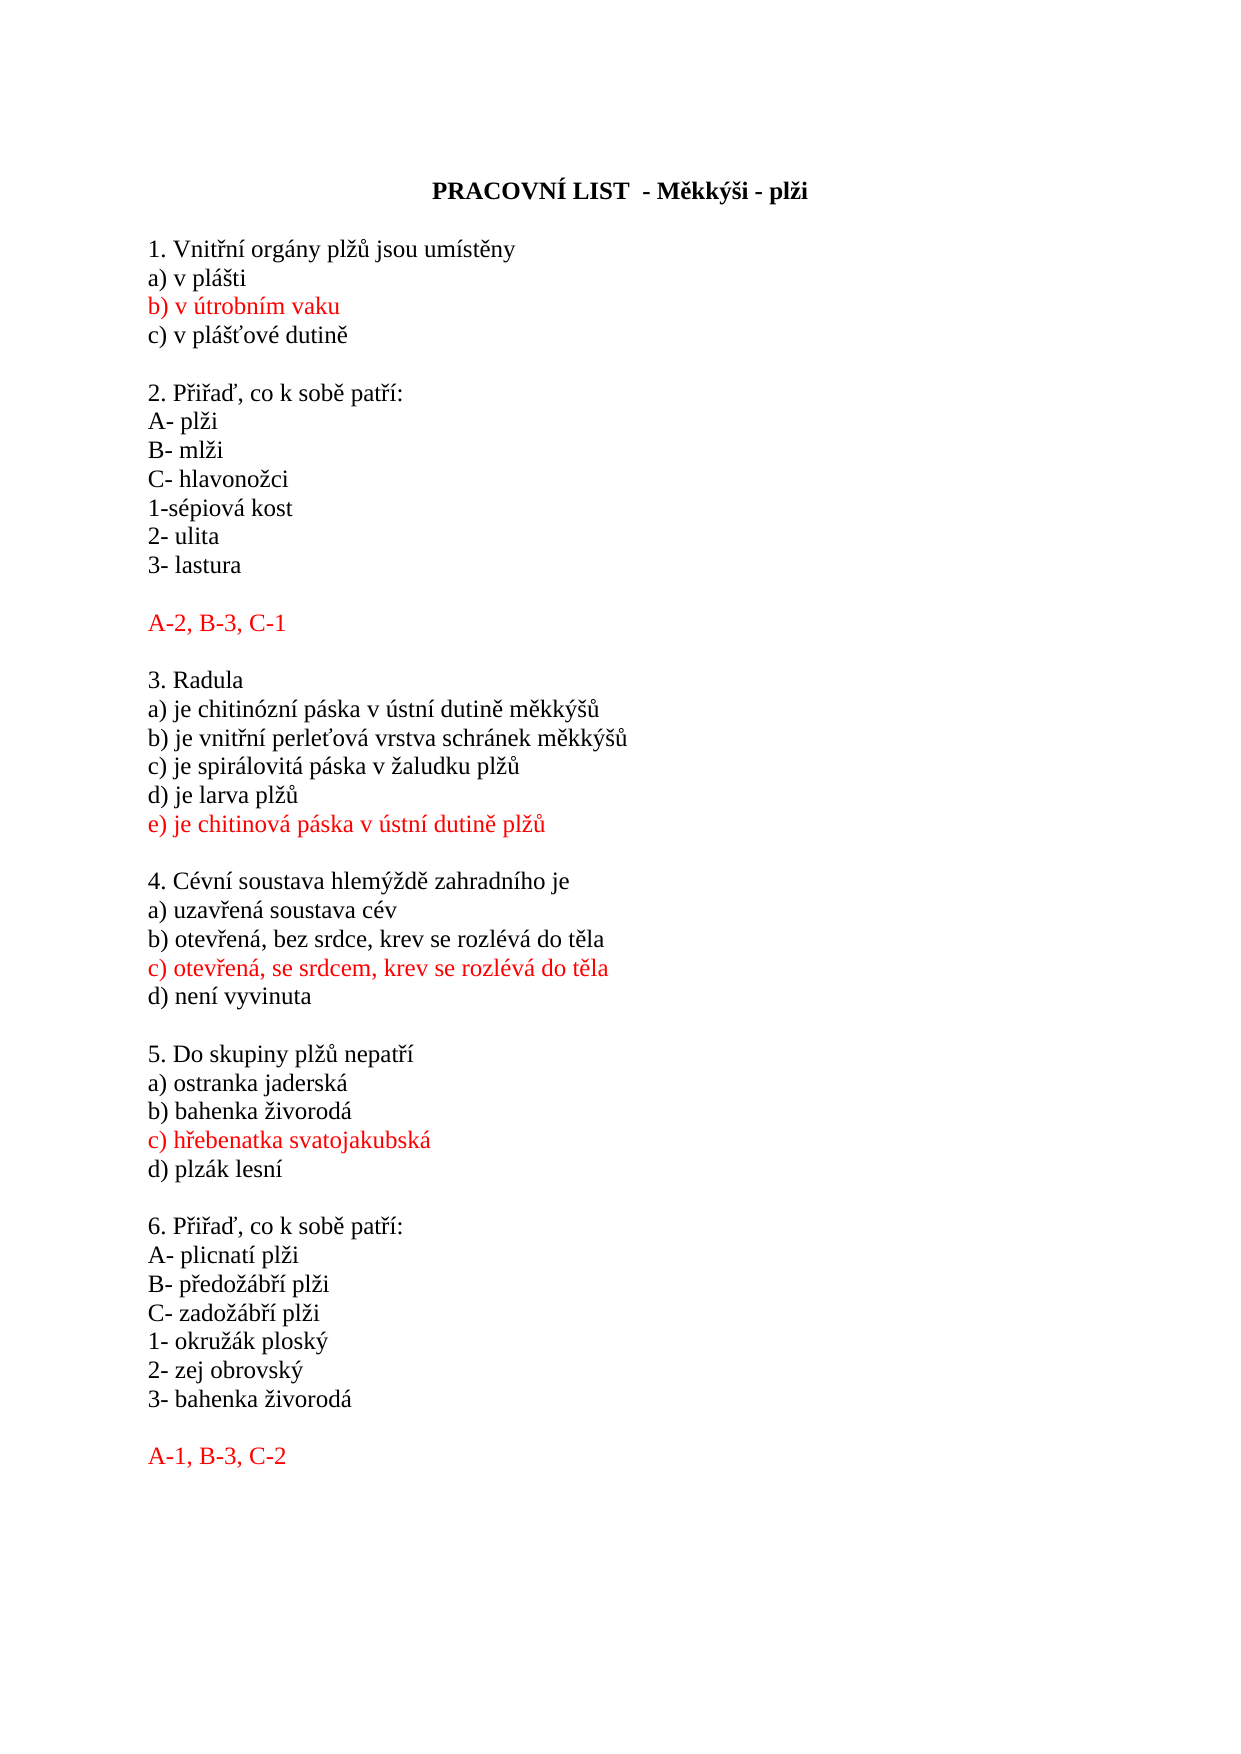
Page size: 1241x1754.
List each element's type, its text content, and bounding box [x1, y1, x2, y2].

text a) ostranka jaderská [148, 1068, 1093, 1096]
text C- zadožábří plži [148, 1298, 1093, 1326]
text 1- okružák ploský [148, 1326, 1093, 1355]
text d) plzák lesní [148, 1154, 1093, 1183]
text B- mlži [148, 435, 1093, 464]
text b) otevřená, bez srdce, krev se rozlévá do těla [148, 924, 1093, 953]
text c) v plášťové dutině [148, 320, 1093, 349]
text a) je chitinózní páska v ústní dutině měkkýšů [148, 694, 1093, 723]
text B- předožábří plži [148, 1269, 1093, 1298]
text e) je chitinová páska v ústní dutině plžů [148, 809, 1093, 838]
text 3- bahenka živorodá [148, 1384, 1093, 1413]
text b) v útrobním vaku [148, 291, 1093, 320]
text 4. Cévní soustava hlemýždě zahradního je [148, 866, 1093, 895]
text 1-sépiová kost [148, 493, 1093, 521]
text d) je larva plžů [148, 780, 1093, 809]
text 1. Vnitřní orgány plžů jsou umístěny [148, 234, 1093, 263]
text C- hlavonožci [148, 464, 1093, 493]
text A-2, B-3, C-1 [148, 608, 1093, 636]
text A- plicnatí plži [148, 1240, 1093, 1269]
text a) uzavřená soustava cév [148, 895, 1093, 924]
text b) bahenka živorodá [148, 1096, 1093, 1125]
text 3. Radula [148, 665, 1093, 694]
text 3- lastura [148, 550, 1093, 579]
text a) v plášti [148, 263, 1093, 291]
text c) hřebenatka svatojakubská [148, 1125, 1093, 1154]
text PRACOVNÍ LIST - Měkkýši - plži [148, 176, 1093, 205]
text c) je spirálovitá páska v žaludku plžů [148, 751, 1093, 780]
text d) není vyvinuta [148, 981, 1093, 1010]
text b) je vnitřní perleťová vrstva schránek měkkýšů [148, 723, 1093, 751]
text 2- ulita [148, 521, 1093, 550]
text A-1, B-3, C-2 [148, 1441, 1093, 1470]
text 5. Do skupiny plžů nepatří [148, 1039, 1093, 1068]
text A- plži [148, 406, 1093, 435]
text 6. Přiřaď, co k sobě patří: [148, 1211, 1093, 1240]
text 2. Přiřaď, co k sobě patří: [148, 378, 1093, 406]
text 2- zej obrovský [148, 1355, 1093, 1384]
text c) otevřená, se srdcem, krev se rozlévá do těla [148, 953, 1093, 981]
